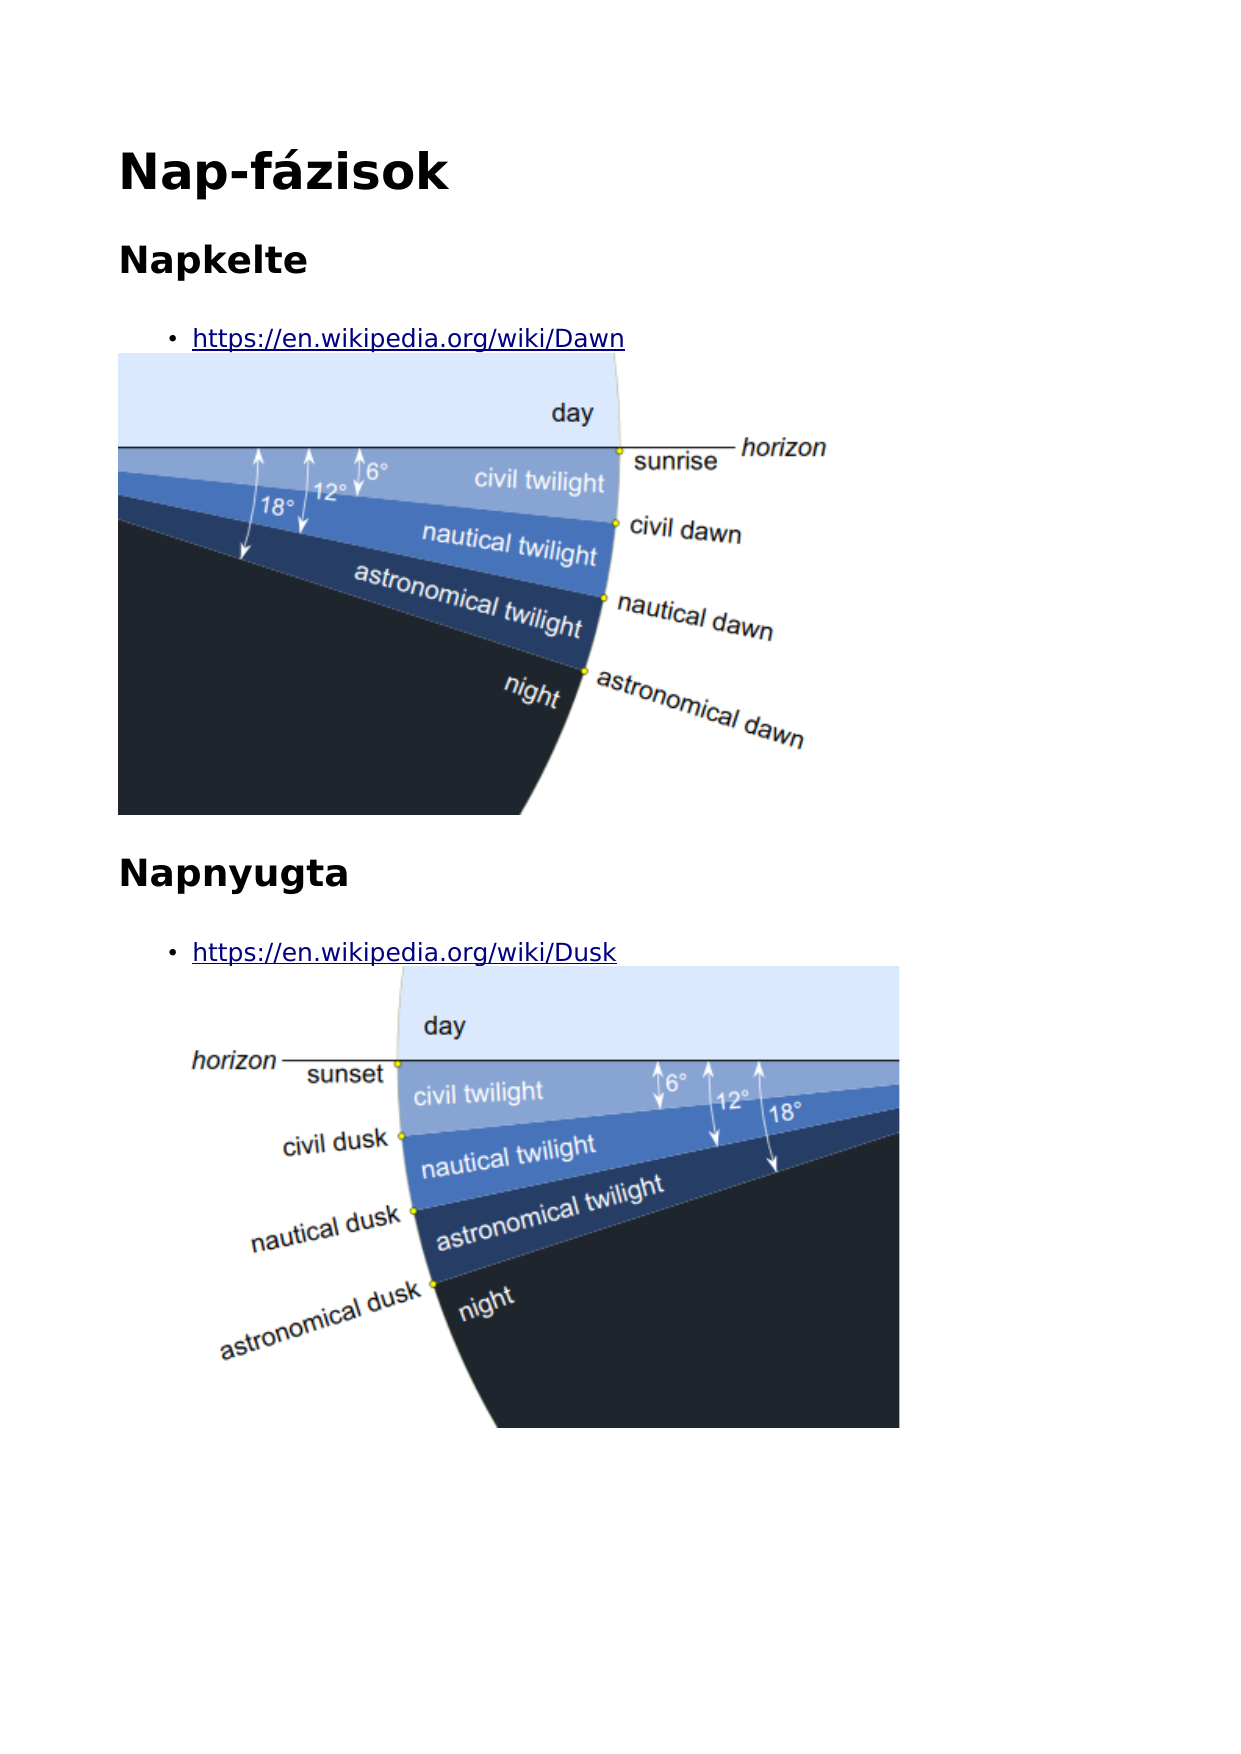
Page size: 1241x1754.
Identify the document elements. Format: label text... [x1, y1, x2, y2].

list https://en.wikipedia.org/wiki/Dawn [177, 324, 1122, 354]
subtitle Napnyugta [118, 852, 1122, 896]
list https://en.wikipedia.org/wiki/Dusk [177, 938, 1122, 967]
subtitle Napkelte [118, 239, 1122, 282]
picture [118, 966, 900, 1428]
subtitle Nap-fázisok [118, 143, 1122, 201]
picture [118, 353, 900, 815]
